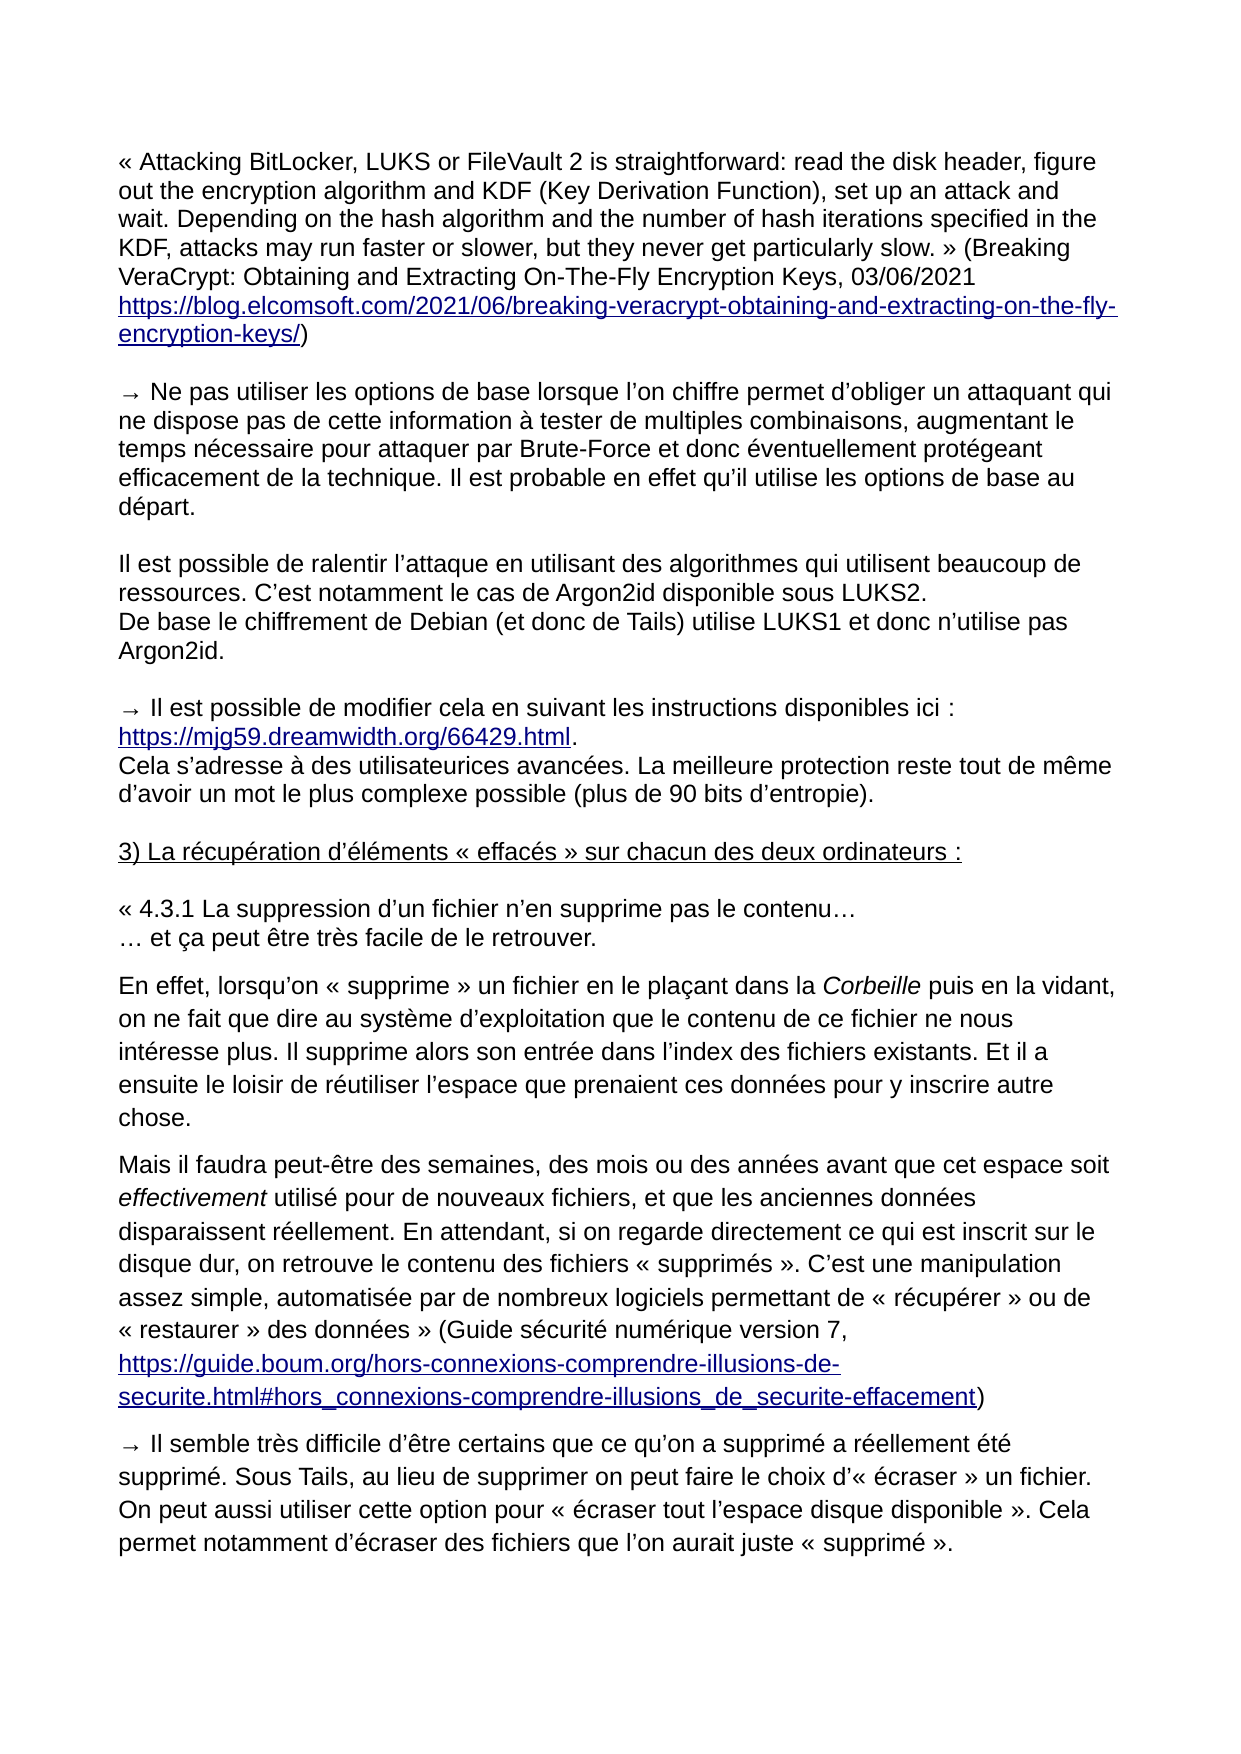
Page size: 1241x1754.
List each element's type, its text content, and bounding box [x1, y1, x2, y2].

text Il est possible de ralentir l’attaque en utilisant des algorithmes qui utilisent beaucoup de ressources. C’est notamment le cas de Argon2id disponible sous LUKS2. [118, 549, 1122, 607]
text En effet, lorsqu’on « supprime » un fichier en le plaçant dans la Corbeille puis en la vidant, on ne fait que dire au système d’exploitation que le contenu de ce fichier ne nous intéresse plus. Il supprime alors son entrée dans l’index des fichiers existants. Et il a ensuite le loisir de réutiliser l’espace que prenaient ces données pour y inscrire autre chose. [118, 971, 1122, 1132]
text → Ne pas utiliser les options de base lorsque l’on chiffre permet d’obliger un attaquant qui ne dispose pas de cette information à tester de multiples combinaisons, augmentant le temps nécessaire pour attaquer par Brute-Force et donc éventuellement protégeant efficacement de la technique. Il est probable en effet qu’il utilise les options de base au départ. [118, 377, 1122, 521]
text 3) La récupération d’éléments « effacés » sur chacun des deux ordinateurs : [118, 837, 1122, 866]
text → Il est possible de modifier cela en suivant les instructions disponibles ici : [118, 693, 1122, 722]
text Mais il faudra peut-être des semaines, des mois ou des années avant que cet espace soit effectivement utilisé pour de nouveaux fichiers, et que les anciennes données disparaissent réellement. En attendant, si on regarde directement ce qui est inscrit sur le disque dur, on retrouve le contenu des fichiers « supprimés ». C’est une manipulation assez simple, automatisée par de nombreux logiciels permettant de « récupérer » ou de « restaurer » des données » (Guide sécurité numérique version 7, https://guide.boum.org/hors-connexions-comprendre-illusions-de-securite.html#hors_connexions-comprendre-illusions_de_securite-effacement) [118, 1150, 1122, 1410]
text « Attacking BitLocker, LUKS or FileVault 2 is straightforward: read the disk header, figure out the encryption algorithm and KDF (Key Derivation Function), set up an attack and wait. Depending on the hash algorithm and the number of hash iterations specified in the KDF, attacks may run faster or slower, but they never get particularly slow. » (Breaking VeraCrypt: Obtaining and Extracting On-The-Fly Encryption Keys, 03/06/2021 [118, 147, 1122, 291]
text Cela s’adresse à des utilisateurices avancées. La meilleure protection reste tout de même d’avoir un mot le plus complexe possible (plus de 90 bits d’entropie). [118, 751, 1122, 808]
text … et ça peut être très facile de le retrouver. [118, 923, 1122, 952]
text → Il semble très difficile d’être certains que ce qu’on a supprimé a réellement été supprimé. Sous Tails, au lieu de supprimer on peut faire le choix d’« écraser » un fichier. On peut aussi utiliser cette option pour « écraser tout l’espace disque disponible ». Cela permet notamment d’écraser des fichiers que l’on aurait juste « supprimé ». [118, 1429, 1122, 1557]
text https://mjg59.dreamwidth.org/66429.html. [118, 722, 1122, 751]
text De base le chiffrement de Debian (et donc de Tails) utilise LUKS1 et donc n’utilise pas Argon2id. [118, 607, 1122, 664]
text « 4.3.1 La suppression d’un fichier n’en supprime pas le contenu… [118, 894, 1122, 923]
text https://blog.elcomsoft.com/2021/06/breaking-veracrypt-obtaining-and-extracting-on-the-fly-encryption-keys/) [118, 291, 1122, 348]
